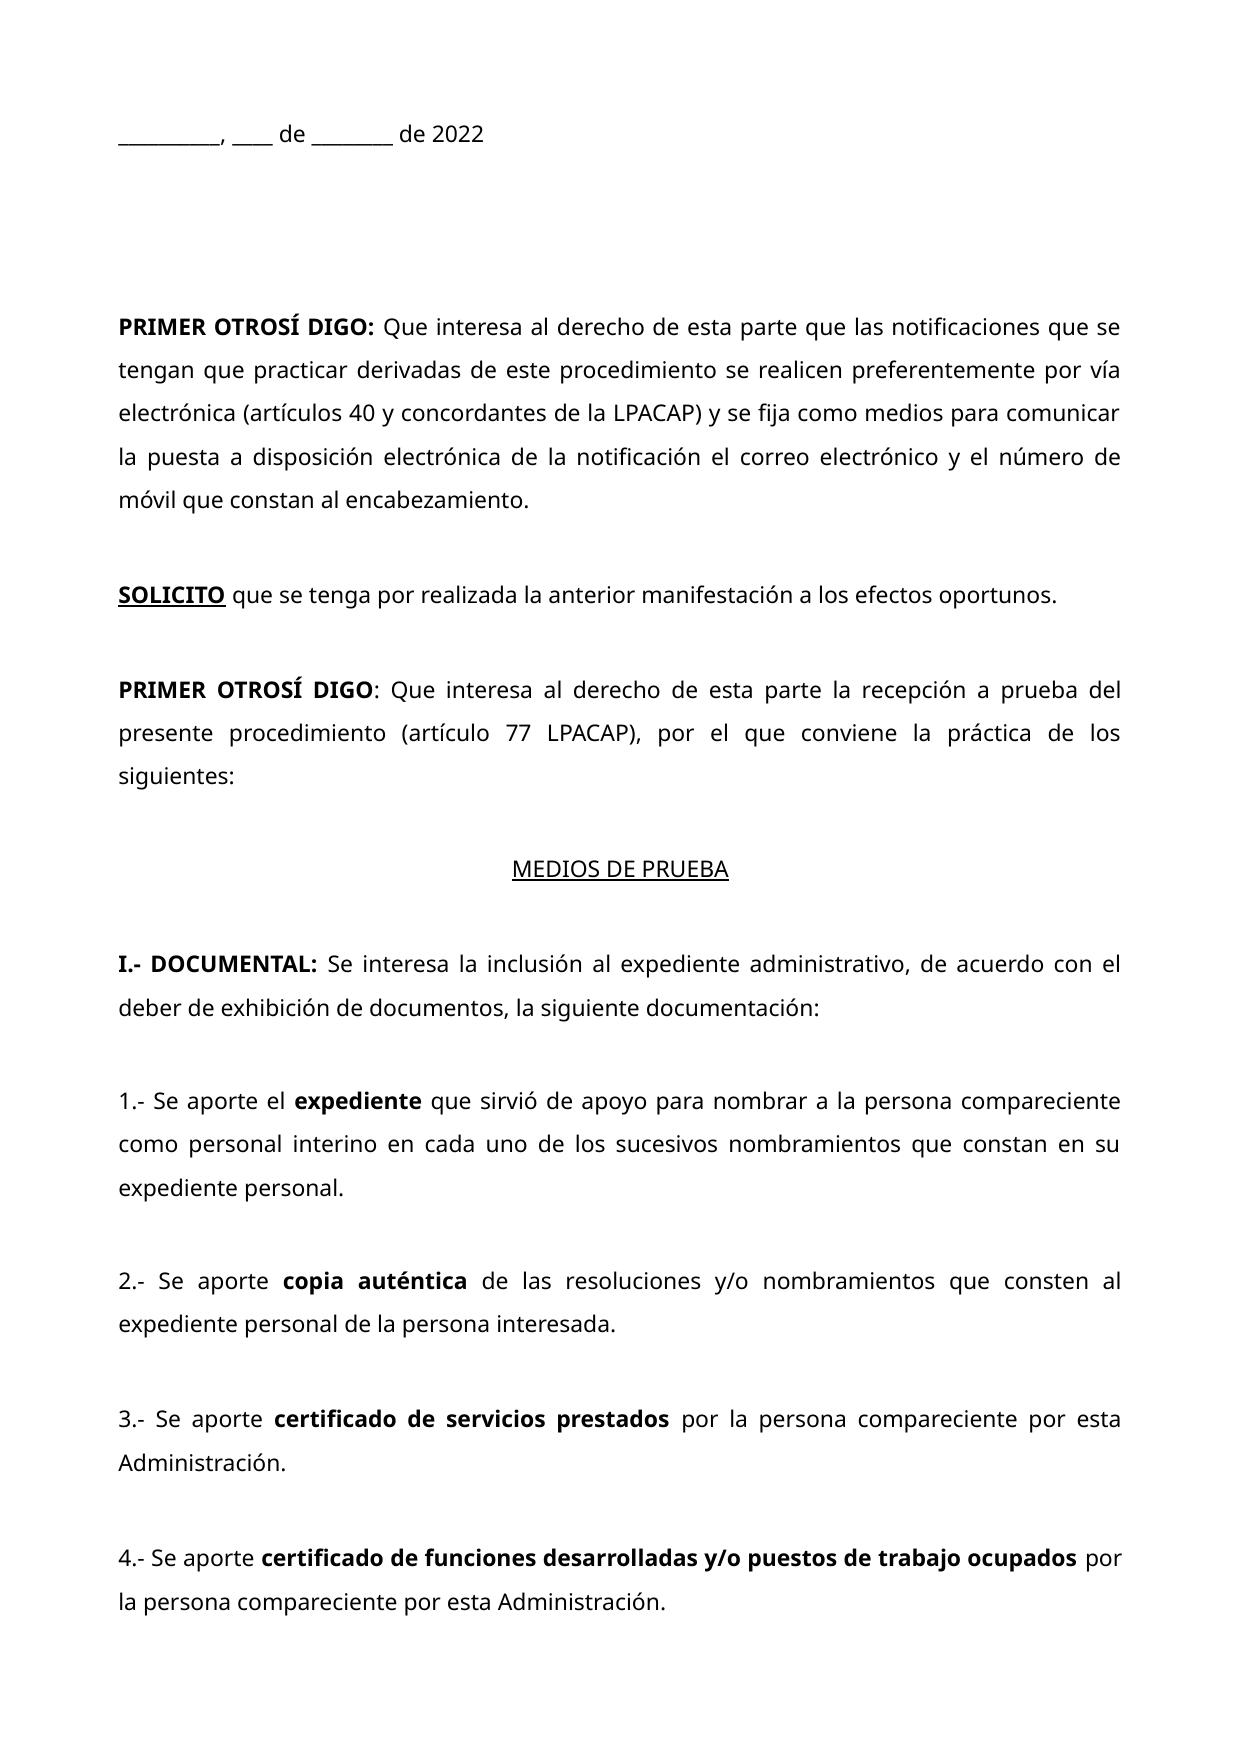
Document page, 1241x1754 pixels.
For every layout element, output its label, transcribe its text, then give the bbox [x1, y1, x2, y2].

text SOLICITO que se tenga por realizada la anterior manifestación a los efectos oportunos. [118, 577, 1122, 611]
text 3.- Se aporte certificado de servicios prestados por la persona compareciente por esta Administración. [118, 1401, 1122, 1478]
text 1.- Se aporte el expediente que sirvió de apoyo para nombrar a la persona compareciente como personal interino en cada uno de los sucesivos nombramientos que constan en su expediente personal. [118, 1085, 1122, 1203]
text PRIMER OTROSÍ DIGO: Que interesa al derecho de esta parte que las notificaciones que se tengan que practicar derivadas de este procedimiento se realicen preferentemente por vía electrónica (artículos 40 y concordantes de la LPACAP) y se fija como medios para comunicar la puesta a disposición electrónica de la notificación el correo electrónico y el número de móvil que constan al encabezamiento. [118, 308, 1122, 515]
text 4.- Se aporte certificado de funciones desarrolladas y/o puestos de trabajo ocupados por la persona compareciente por esta Administración. [118, 1540, 1122, 1617]
text I.- DOCUMENTAL: Se interesa la inclusión al expediente administrativo, de acuerdo con el deber de exhibición de documentos, la siguiente documentación: [118, 946, 1122, 1023]
text MEDIOS DE PRUEBA [118, 853, 1122, 884]
text 2.- Se aporte copia auténtica de las resoluciones y/o nombramientos que consten al expediente personal de la persona interesada. [118, 1264, 1122, 1339]
text PRIMER OTROSÍ DIGO: Que interesa al derecho de esta parte la recepción a prueba del presente procedimiento (artículo 77 LPACAP), por el que conviene la práctica de los siguientes: [118, 674, 1122, 791]
text __________, ____ de ________ de 2022 [118, 118, 1122, 149]
